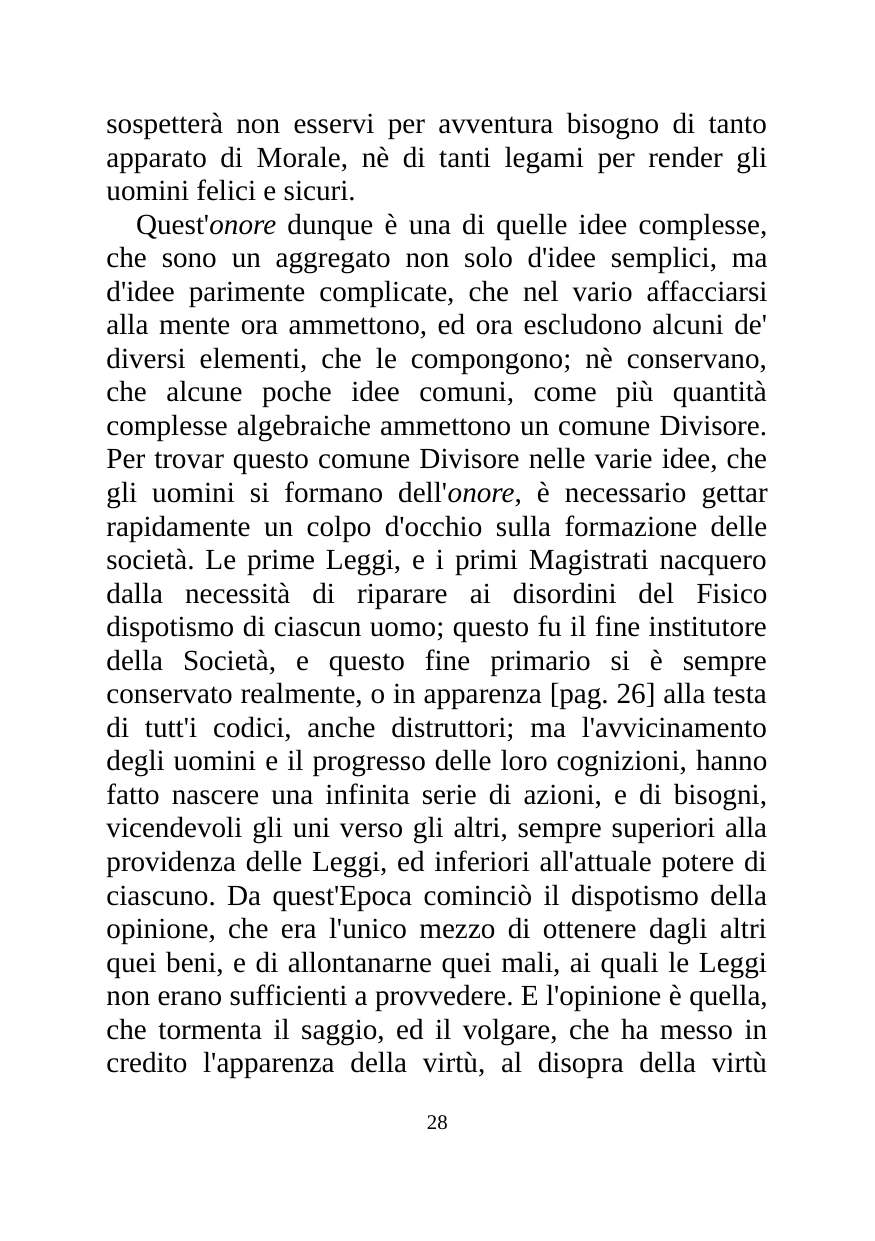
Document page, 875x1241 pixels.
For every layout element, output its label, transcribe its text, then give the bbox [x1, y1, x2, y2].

text sospetterà non esservi per avventura bisogno di tanto apparato di Morale, nè di tanti legami per render gli uomini felici e sicuri. [106, 106, 768, 207]
text Quest'onore dunque è una di quelle idee complesse, che sono un aggregato non solo d'idee semplici, ma d'idee parimente complicate, che nel vario affacciarsi alla mente ora ammettono, ed ora escludono alcuni de' diversi elementi, che le compongono; nè conservano, che alcune poche idee comuni, come più quantità complesse algebraiche ammettono un comune Divisore. Per trovar questo comune Divisore nelle varie idee, che gli uomini si formano dell'onore, è necessario gettar rapidamente un colpo d'occhio sulla formazione delle società. Le prime Leggi, e i primi Magistrati nacquero dalla necessità di riparare ai disordini del Fisico dispotismo di ciascun uomo; questo fu il fine institutore della Società, e questo fine primario si è sempre conservato realmente, o in apparenza [pag. 26] alla testa di tutt'i codici, anche distruttori; ma l'avvicinamento degli uomini e il progresso delle loro cognizioni, hanno fatto nascere una infinita serie di azioni, e di bisogni, vicendevoli gli uni verso gli altri, sempre superiori alla providenza delle Leggi, ed inferiori all'attuale potere di ciascuno. Da quest'Epoca cominciò il dispotismo della opinione, che era l'unico mezzo di ottenere dagli altri quei beni, e di allontanarne quei mali, ai quali le Leggi non erano sufficienti a provvedere. E l'opinione è quella, che tormenta il saggio, ed il volgare, che ha messo in credito l'apparenza della virtù, al disopra della virtù [106, 207, 768, 1079]
